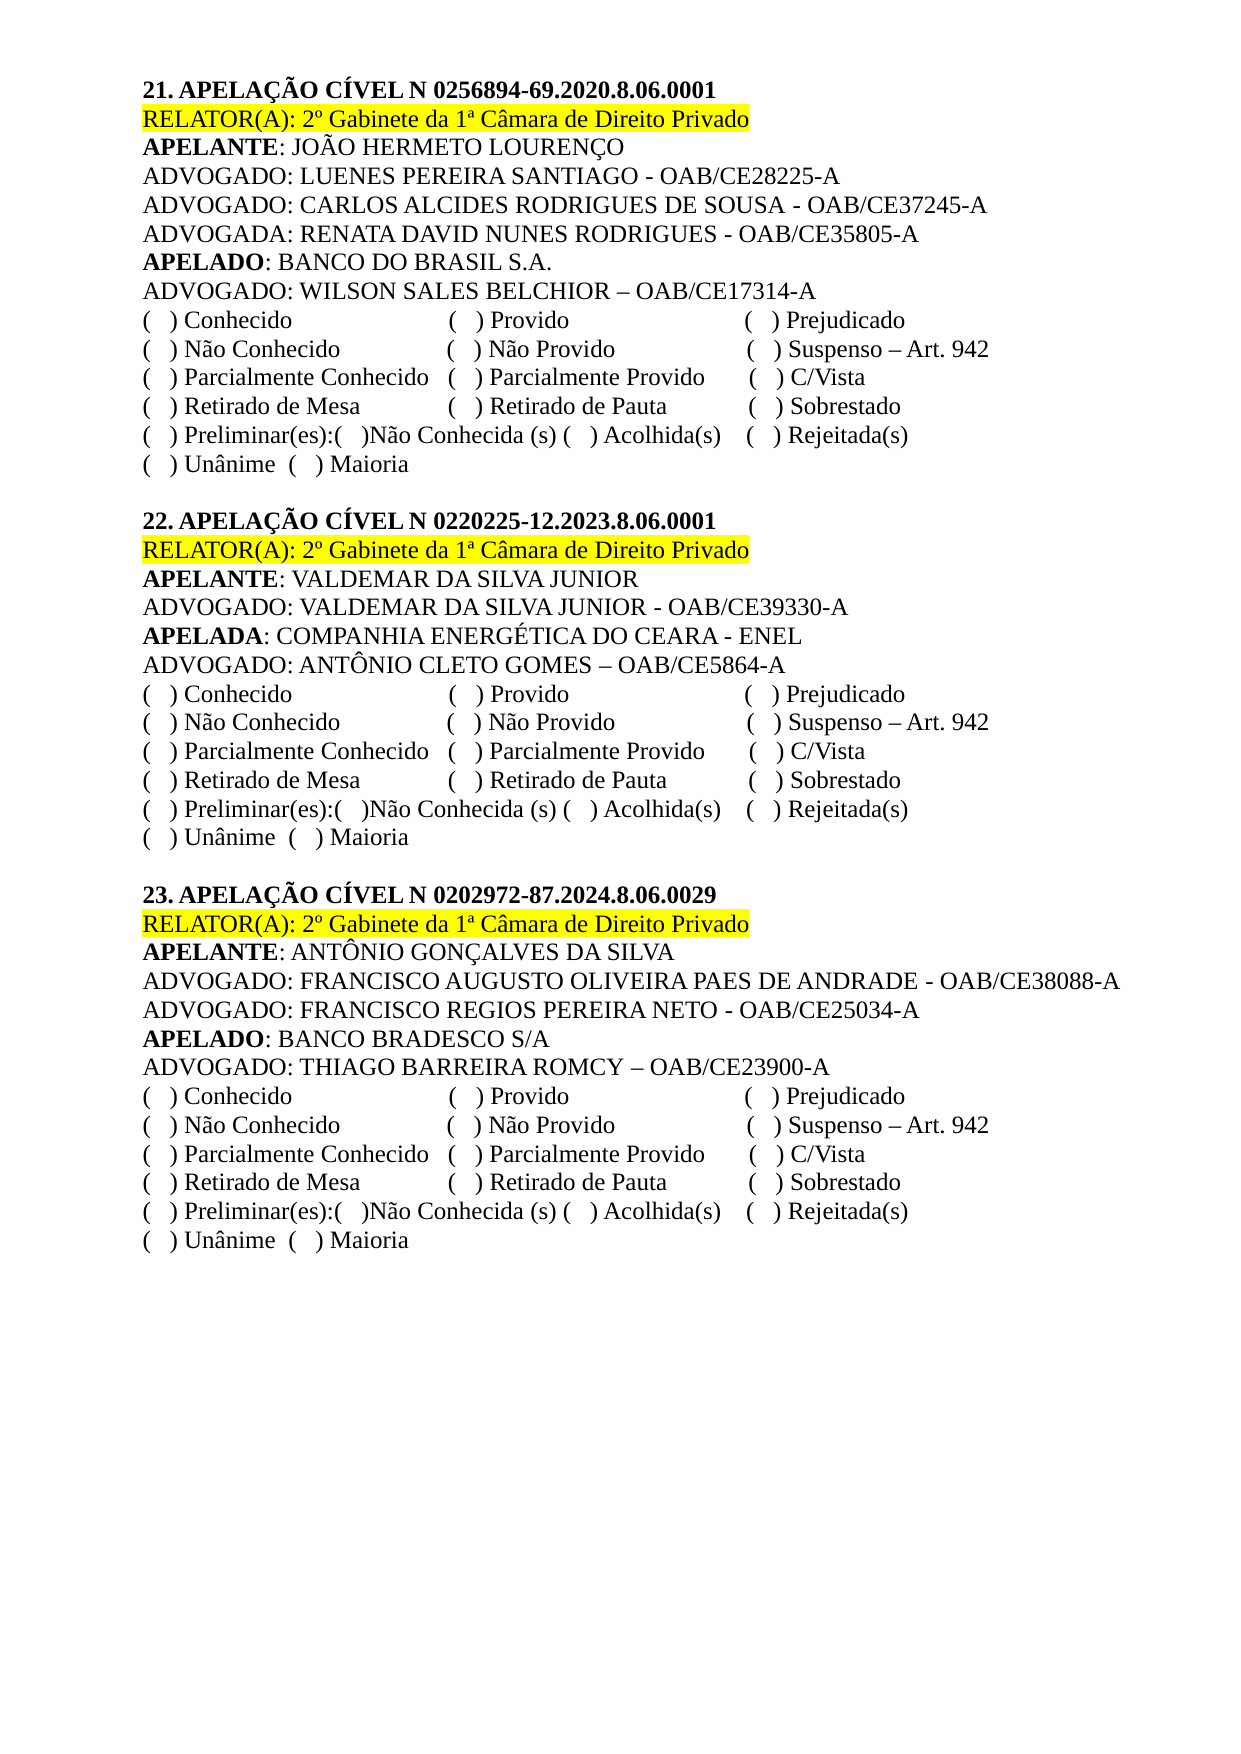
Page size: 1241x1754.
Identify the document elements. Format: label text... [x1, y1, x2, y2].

text ( ) Unânime ( ) Maioria 23. APELAÇÃO CÍVEL N 0202972-87.2024.8.06.0029 RELATOR(A): 2º Gabinete da 1ª Câmara de Direito Privado APELANTE: ANTÔNIO GONÇALVES DA SILVA ADVOGADO: FRANCISCO AUGUSTO OLIVEIRA PAES DE ANDRADE - OAB/CE38088-A ADVOGADO: FRANCISCO REGIOS PEREIRA NETO - OAB/CE25034-A APELADO: BANCO BRADESCO S/A ADVOGADO: THIAGO BARREIRA ROMCY – OAB/CE23900-A [142, 822, 1141, 1081]
text ( ) Retirado de Mesa ( ) Retirado de Pauta ( ) Sobrestado [142, 765, 1158, 794]
text ( ) Conhecido ( ) Provido ( ) Prejudicado [142, 1081, 1141, 1110]
text ( ) Retirado de Mesa ( ) Retirado de Pauta ( ) Sobrestado [142, 391, 1158, 420]
text ( ) Parcialmente Conhecido ( ) Parcialmente Provido ( ) C/Vista [142, 362, 1158, 391]
text ( ) Preliminar(es):( )Não Conhecida (s) ( ) Acolhida(s) ( ) Rejeitada(s) [142, 420, 1158, 449]
text ( ) Parcialmente Conhecido ( ) Parcialmente Provido ( ) C/Vista [142, 1139, 1158, 1167]
text ( ) Conhecido ( ) Provido ( ) Prejudicado [142, 305, 1141, 334]
text ( ) Não Conhecido ( ) Não Provido ( ) Suspenso – Art. 942 [142, 1110, 1158, 1139]
text ( ) Unânime ( ) Maioria [142, 1225, 1141, 1311]
text 21. APELAÇÃO CÍVEL N 0256894-69.2020.8.06.0001 RELATOR(A): 2º Gabinete da 1ª Câmara de Direito Privado APELANTE: JOÃO HERMETO LOURENÇO ADVOGADO: LUENES PEREIRA SANTIAGO - OAB/CE28225-A ADVOGADO: CARLOS ALCIDES RODRIGUES DE SOUSA - OAB/CE37245-A ADVOGADA: RENATA DAVID NUNES RODRIGUES - OAB/CE35805-A APELADO: BANCO DO BRASIL S.A. ADVOGADO: WILSON SALES BELCHIOR – OAB/CE17314-A [142, 75, 1141, 305]
text ( ) Não Conhecido ( ) Não Provido ( ) Suspenso – Art. 942 [142, 707, 1158, 736]
text ( ) Retirado de Mesa ( ) Retirado de Pauta ( ) Sobrestado [142, 1167, 1158, 1196]
text ( ) Não Conhecido ( ) Não Provido ( ) Suspenso – Art. 942 [142, 334, 1158, 362]
text ( ) Preliminar(es):( )Não Conhecida (s) ( ) Acolhida(s) ( ) Rejeitada(s) [142, 794, 1158, 822]
text ( ) Conhecido ( ) Provido ( ) Prejudicado [142, 679, 1141, 707]
text ( ) Preliminar(es):( )Não Conhecida (s) ( ) Acolhida(s) ( ) Rejeitada(s) [142, 1196, 1158, 1225]
text ( ) Unânime ( ) Maioria 22. APELAÇÃO CÍVEL N 0220225-12.2023.8.06.0001 RELATOR(A): 2º Gabinete da 1ª Câmara de Direito Privado APELANTE: VALDEMAR DA SILVA JUNIOR ADVOGADO: VALDEMAR DA SILVA JUNIOR - OAB/CE39330-A APELADA: COMPANHIA ENERGÉTICA DO CEARA - ENEL ADVOGADO: ANTÔNIO CLETO GOMES – OAB/CE5864-A [142, 449, 1141, 679]
text ( ) Parcialmente Conhecido ( ) Parcialmente Provido ( ) C/Vista [142, 736, 1158, 765]
